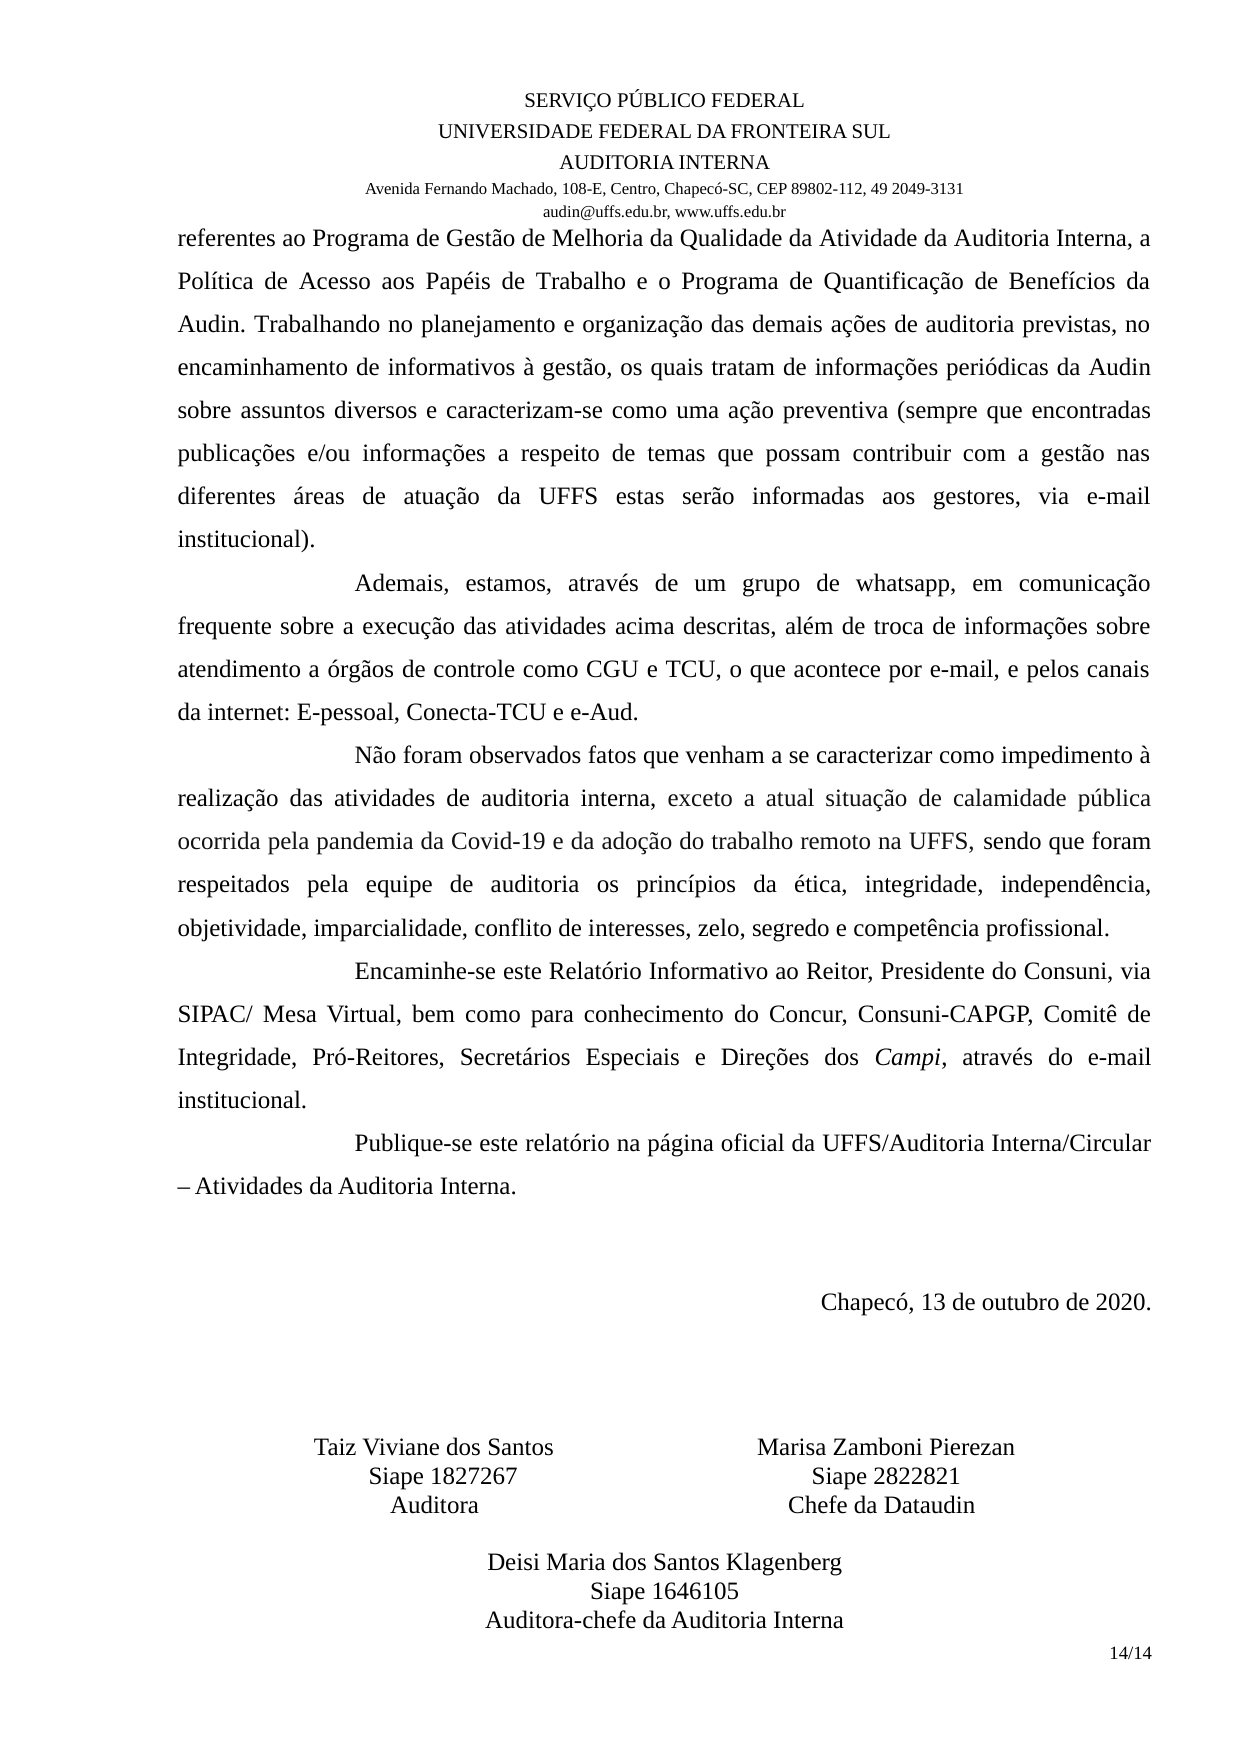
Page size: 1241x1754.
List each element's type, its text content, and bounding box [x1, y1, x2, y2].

text Publique-se este relatório na página oficial da UFFS/Auditoria Interna/Circular – Atividades da Auditoria Interna. [177, 1128, 1152, 1200]
text Não foram observados fatos que venham a se caracterizar como impedimento à realização das atividades de auditoria interna, exceto a atual situação de calamidade pública ocorrida pela pandemia da Covid-19 e da adoção do trabalho remoto na UFFS, sendo que foram respeitados pela equipe de auditoria os princípios da ética, integridade, independência, objetividade, imparcialidade, conflito de interesses, zelo, segredo e competência profissional. [177, 740, 1152, 941]
text Deisi Maria dos Santos Klagenberg [177, 1547, 1152, 1576]
text Siape 1827267 Siape 2822821 [177, 1461, 1152, 1490]
text referentes ao Programa de Gestão de Melhoria da Qualidade da Atividade da Auditoria Interna, a Política de Acesso aos Papéis de Trabalho e o Programa de Quantificação de Benefícios da Audin. Trabalhando no planejamento e organização das demais ações de auditoria previstas, no encaminhamento de informativos à gestão, os quais tratam de informações periódicas da Audin sobre assuntos diversos e caracterizam-se como uma ação preventiva (sempre que encontradas publicações e/ou informações a respeito de temas que possam contribuir com a gestão nas diferentes áreas de atuação da UFFS estas serão informadas aos gestores, via e-mail institucional). [177, 223, 1152, 553]
text Auditora Chefe da Dataudin [177, 1490, 1152, 1518]
text Chapecó, 13 de outubro de 2020. [177, 1287, 1152, 1316]
text Auditora-chefe da Auditoria Interna [177, 1605, 1152, 1633]
text Siape 1646105 [177, 1576, 1152, 1605]
text Encaminhe-se este Relatório Informativo ao Reitor, Presidente do Consuni, via SIPAC/ Mesa Virtual, bem como para conhecimento do Concur, Consuni-CAPGP, Comitê de Integridade, Pró-Reitores, Secretários Especiais e Direções dos Campi, através do e-mail institucional. [177, 956, 1152, 1114]
text Taiz Viviane dos Santos Marisa Zamboni Pierezan [177, 1432, 1152, 1461]
text Ademais, estamos, através de um grupo de whatsapp, em comunicação frequente sobre a execução das atividades acima descritas, além de troca de informações sobre atendimento a órgãos de controle como CGU e TCU, o que acontece por e-mail, e pelos canais da internet: E-pessoal, Conecta-TCU e e-Aud. [177, 568, 1152, 726]
